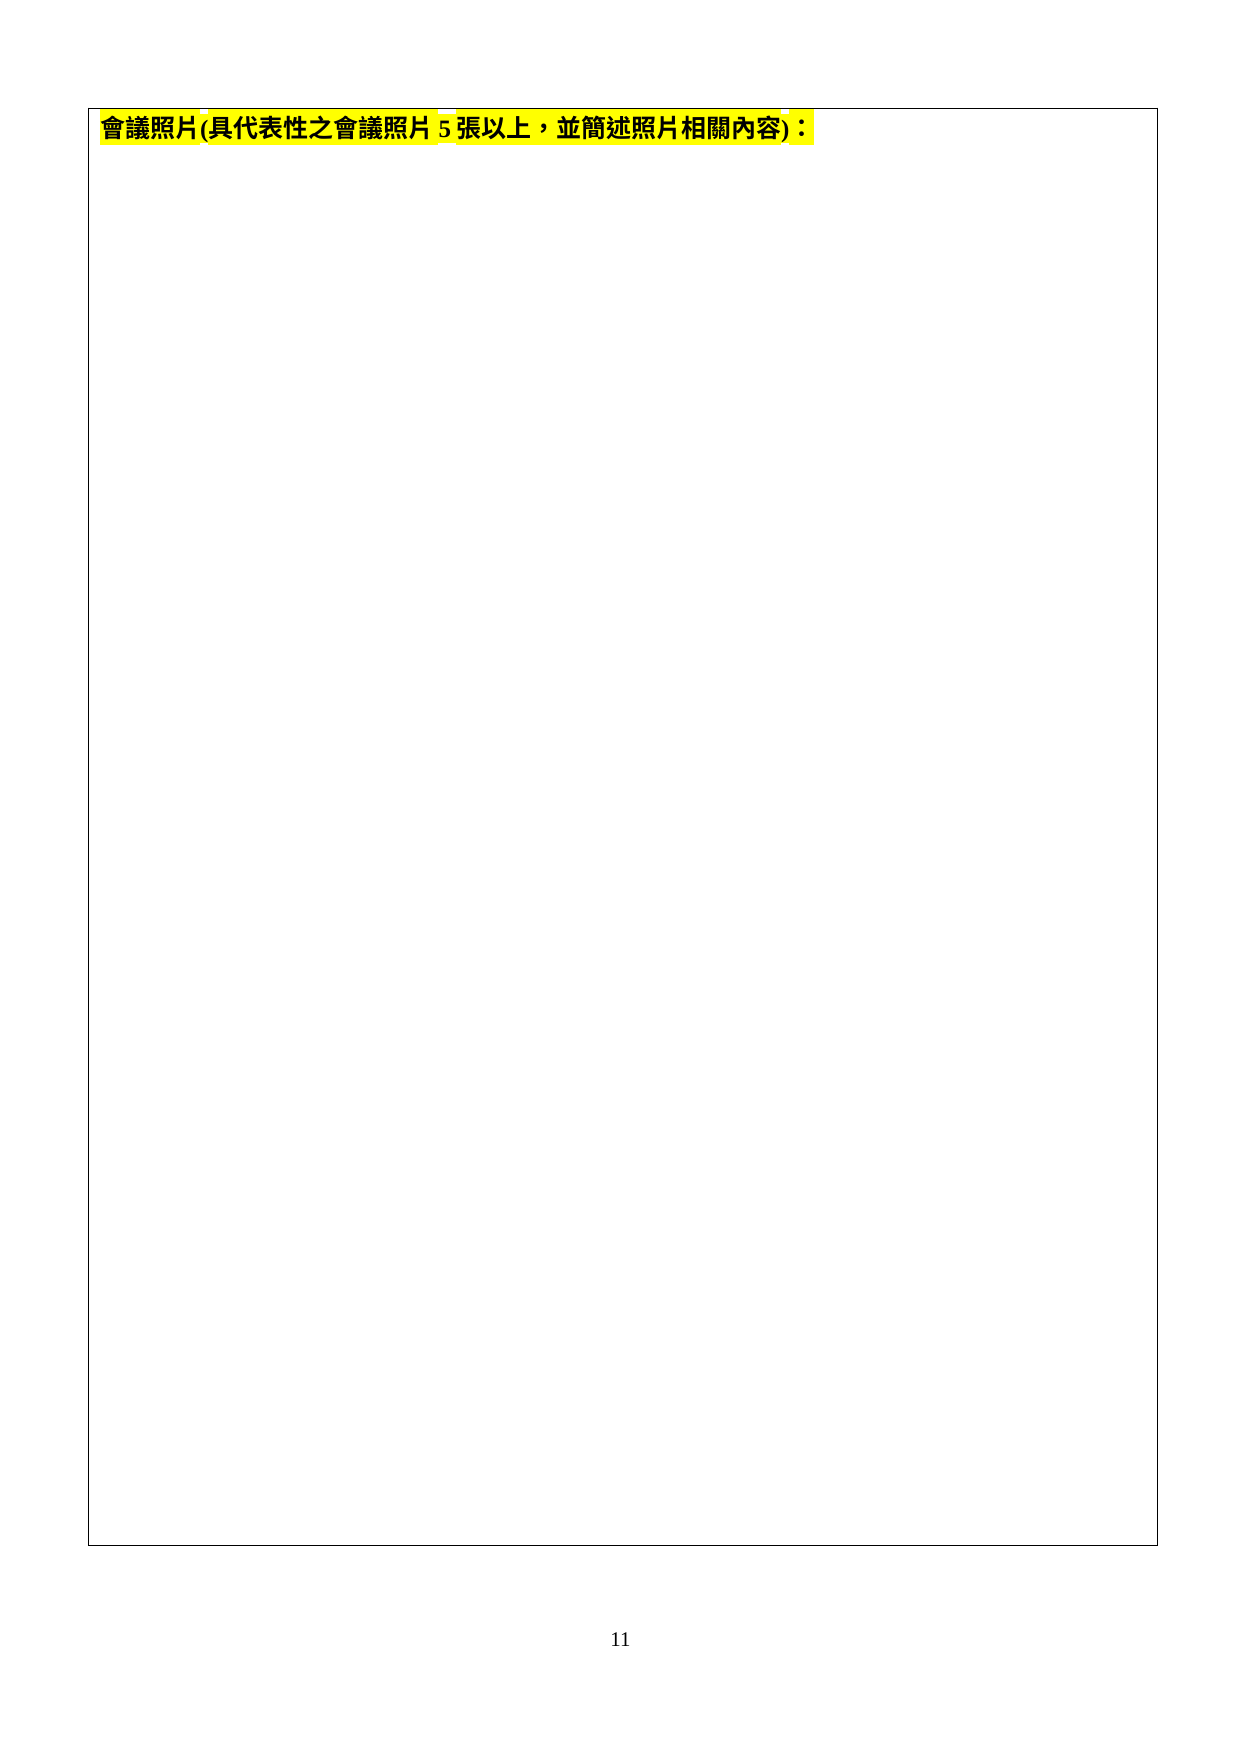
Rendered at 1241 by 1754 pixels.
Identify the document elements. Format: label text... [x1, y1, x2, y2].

table_cell 會議照片(具代表性之會議照片5張以上，並簡述照片相關內容)： [89, 109, 1157, 1545]
